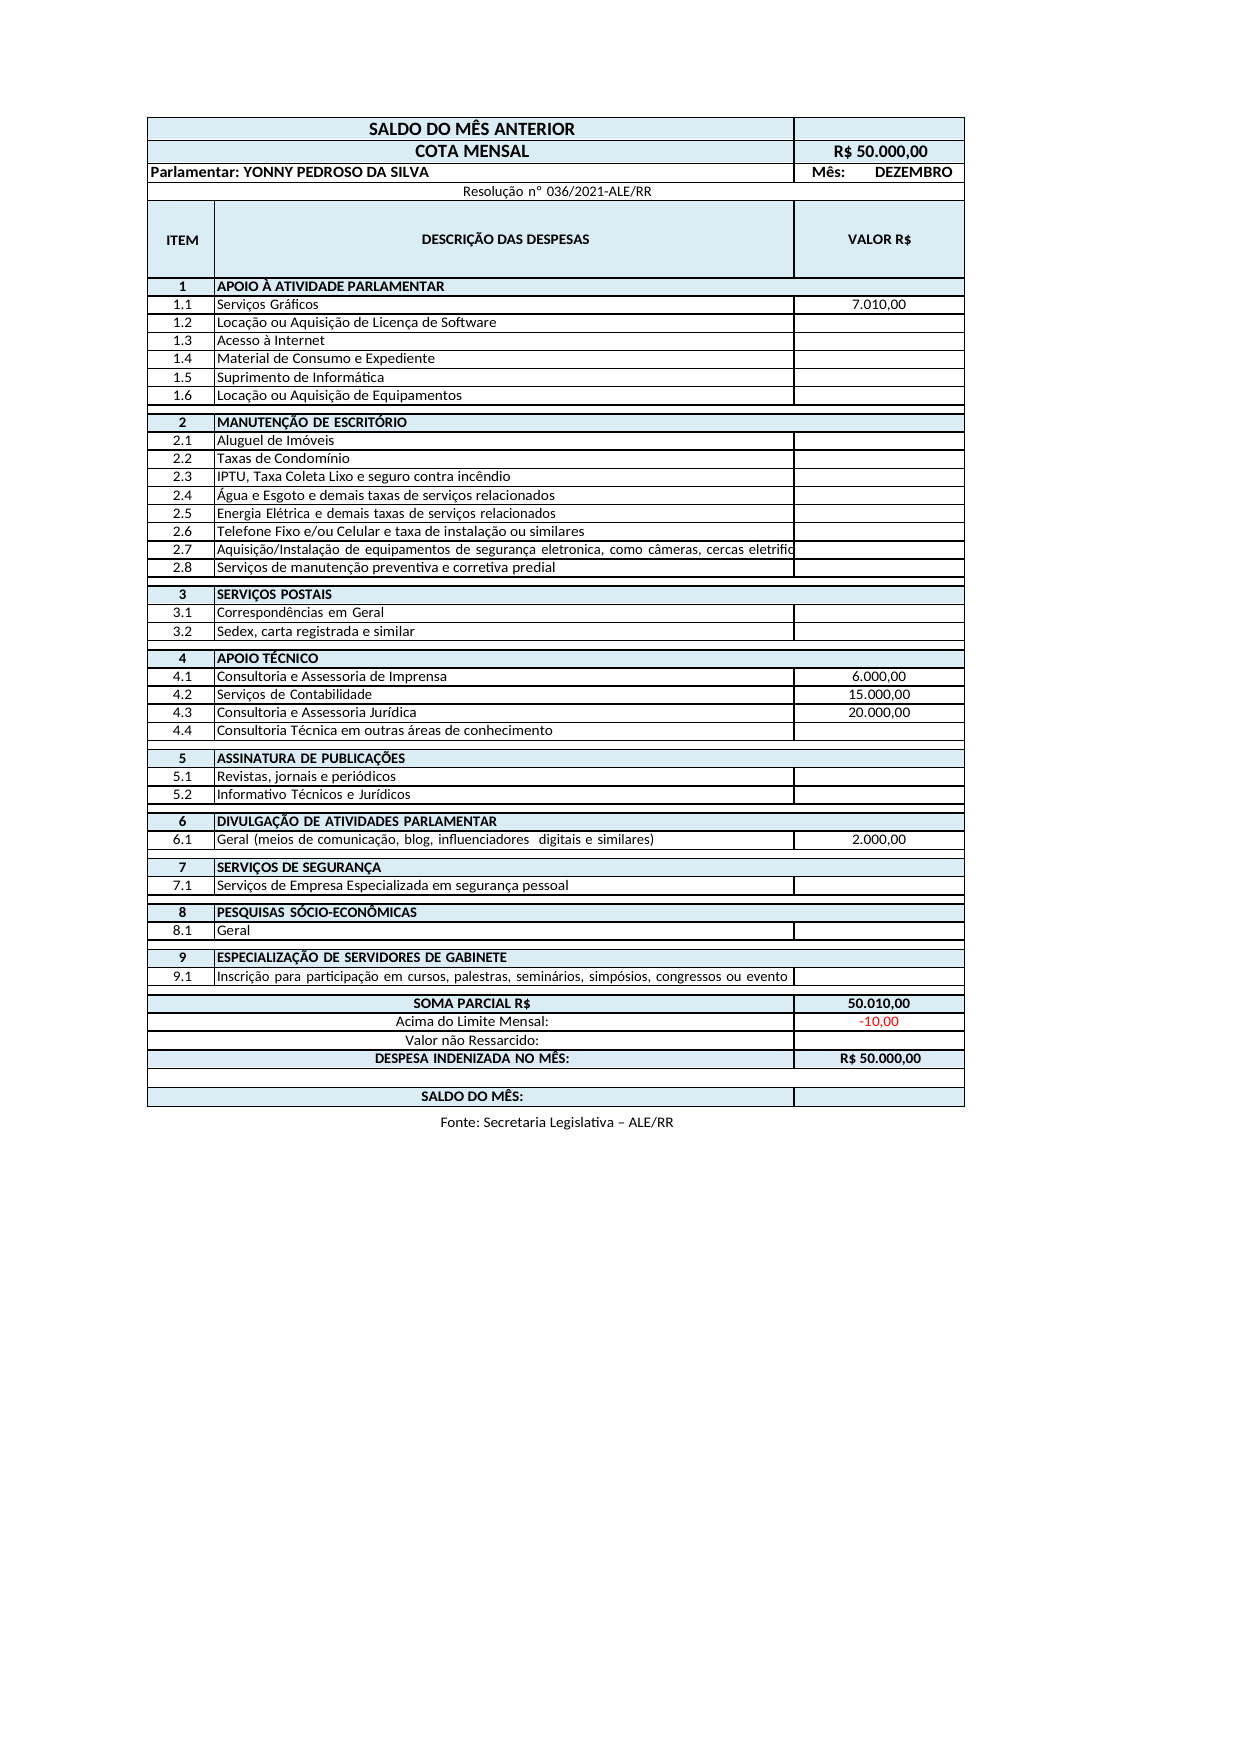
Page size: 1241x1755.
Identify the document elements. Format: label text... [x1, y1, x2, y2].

table_cell 6.000,00 [795, 669, 964, 685]
table_cell 1.4 [148, 351, 214, 368]
table_cell [795, 351, 964, 368]
table_cell COTA MENSAL [148, 141, 793, 162]
table_cell 4.3 [148, 705, 214, 721]
table_cell 1.1 [148, 297, 214, 313]
table_cell [795, 451, 964, 467]
table_cell 1.5 [148, 369, 214, 386]
table_cell SERVIÇOS POSTAIS [215, 587, 964, 603]
table_cell Informativo Técnicos e Jurídicos [215, 787, 793, 803]
table_cell [795, 333, 964, 349]
table_cell [148, 941, 964, 948]
table_cell 2 [148, 415, 214, 431]
table_cell 6.1 [148, 832, 214, 848]
table_cell [795, 315, 964, 331]
table_cell Telefone Fixo e/ou Celular e taxa de instalação ou similares [215, 523, 793, 540]
table_cell 4 [148, 651, 214, 667]
table_cell 8 [148, 905, 214, 921]
table_cell APOIO À ATIVIDADE PARLAMENTAR [215, 279, 964, 295]
table_cell 2.3 [148, 469, 214, 486]
table_cell Acesso à Internet [215, 333, 793, 349]
table_cell [148, 578, 964, 585]
table_cell ESPECIALIZAÇÃO DE SERVIDORES DE GABINETE [215, 950, 964, 967]
table_cell 9.1 [148, 968, 214, 985]
table_cell 2.6 [148, 523, 214, 540]
table_cell 50.010,00 [795, 996, 964, 1012]
table_cell 2.8 [148, 560, 214, 576]
table_cell 20.000,00 [795, 705, 964, 721]
table_cell 3.1 [148, 605, 214, 622]
table_cell 9 [148, 950, 214, 967]
table_cell MANUTENÇÃO DE ESCRITÓRIO [215, 415, 964, 431]
table_cell PESQUISAS SÓCIO-ECONÔMICAS [215, 905, 964, 921]
table_cell Correspondências em Geral [215, 605, 793, 622]
table_cell 2.000,00 [795, 832, 964, 848]
table_cell [795, 505, 964, 522]
table_cell [148, 805, 964, 812]
table_cell ASSINATURA DE PUBLICAÇÕES [215, 750, 964, 767]
table_cell [148, 406, 964, 413]
table_cell Serviços de Empresa Especializada em segurança pessoal [215, 877, 793, 894]
table_cell Material de Consumo e Expediente [215, 351, 793, 368]
table_cell APOIO TÉCNICO [215, 651, 964, 667]
table_cell 2.5 [148, 505, 214, 522]
table_cell [148, 850, 964, 858]
table_cell 7.010,00 [795, 297, 964, 313]
table_header [795, 118, 964, 139]
table_cell SERVIÇOS DE SEGURANÇA [215, 859, 964, 876]
table_cell IPTU, Taxa Coleta Lixo e seguro contra incêndio [215, 469, 793, 486]
table_cell 3 [148, 587, 214, 603]
table_cell [795, 968, 964, 985]
table_cell Inscrição para participação em cursos, palestras, seminários, simpósios, congressos ou evento [215, 968, 793, 985]
table_cell 7 [148, 859, 214, 876]
table_cell Aquisição/Instalação de equipamentos de segurança eletronica, como câmeras, cercas eletrific [215, 542, 793, 558]
table_cell [795, 877, 964, 894]
table_cell Locação ou Aquisição de Equipamentos [215, 387, 793, 404]
table_cell 3.2 [148, 623, 214, 640]
table_cell [795, 787, 964, 803]
table_cell 5 [148, 750, 214, 767]
table_cell 2.1 [148, 433, 214, 449]
table_cell 4.4 [148, 723, 214, 739]
table_cell SOMA PARCIAL R$ [148, 996, 793, 1012]
table_cell 1.3 [148, 333, 214, 349]
table_cell [795, 560, 964, 576]
table_cell Geral (meios de comunicação, blog, influenciadores digitais e similares) [215, 832, 793, 848]
table_cell [148, 986, 964, 994]
table_cell 1.2 [148, 315, 214, 331]
table_cell Acima do Limite Mensal: [148, 1014, 793, 1030]
table_cell Suprimento de Informática [215, 369, 793, 386]
table_cell Água e Esgoto e demais taxas de serviços relacionados [215, 487, 793, 504]
table_cell [795, 605, 964, 622]
table_cell Locação ou Aquisição de Licença de Software [215, 315, 793, 331]
table_cell Serviços Gráficos [215, 297, 793, 313]
table_cell [795, 768, 964, 785]
table_cell R$ 50.000,00 [795, 1051, 964, 1067]
table_cell [795, 723, 964, 739]
table_cell [795, 923, 964, 939]
table_cell VALOR R$ [795, 201, 964, 277]
table_cell [795, 542, 964, 558]
table_cell Consultoria Técnica em outras áreas de conhecimento [215, 723, 793, 739]
table_cell 4.2 [148, 687, 214, 703]
table_cell Energia Elétrica e demais taxas de serviços relacionados [215, 505, 793, 522]
table_cell 2.4 [148, 487, 214, 504]
table_cell [795, 369, 964, 386]
table_cell -10,00 [795, 1014, 964, 1030]
table_cell [148, 641, 964, 649]
table_cell 15.000,00 [795, 687, 964, 703]
table_cell [795, 387, 964, 404]
table_cell Valor não Ressarcido: [148, 1032, 793, 1049]
text Fonte: Secretaria Legislativa – ALE/RR [440, 1113, 1066, 1131]
table_cell 8.1 [148, 923, 214, 939]
table_cell 1.6 [148, 387, 214, 404]
table_cell [795, 1032, 964, 1049]
table_header SALDO DO MÊS ANTERIOR [148, 118, 793, 139]
table_cell Geral [215, 923, 793, 939]
table_cell [148, 741, 964, 749]
table_cell DESPESA INDENIZADA NO MÊS: [148, 1051, 793, 1067]
table_cell 4.1 [148, 669, 214, 685]
table_cell ITEM [148, 201, 214, 277]
table_cell [795, 469, 964, 486]
table_cell Serviços de manutenção preventiva e corretiva predial [215, 560, 793, 576]
table_cell 5.1 [148, 768, 214, 785]
table_cell Aluguel de Imóveis [215, 433, 793, 449]
table_cell Parlamentar: YONNY PEDROSO DA SILVA [148, 164, 793, 182]
table_cell Consultoria e Assessoria Jurídica [215, 705, 793, 721]
table_cell Serviços de Contabilidade [215, 687, 793, 703]
table_cell Revistas, jornais e periódicos [215, 768, 793, 785]
table_cell 5.2 [148, 787, 214, 803]
table_cell Taxas de Condomínio [215, 451, 793, 467]
table_cell [795, 487, 964, 504]
table_cell 1 [148, 279, 214, 295]
table_cell [795, 623, 964, 640]
table_cell 6 [148, 814, 214, 830]
table_cell Consultoria e Assessoria de Imprensa [215, 669, 793, 685]
table_cell 2.7 [148, 542, 214, 558]
table_cell [148, 896, 964, 903]
table_cell SALDO DO MÊS: [148, 1088, 793, 1106]
table_cell [795, 433, 964, 449]
table_cell DESCRIÇÃO DAS DESPESAS [215, 201, 793, 277]
table_cell Mês: DEZEMBRO [795, 164, 964, 182]
table_cell Resolução nº 036/2021-ALE/RR [148, 183, 964, 200]
table_cell [795, 1088, 964, 1106]
table_cell [795, 523, 964, 540]
table_cell [148, 1069, 964, 1087]
table_cell 7.1 [148, 877, 214, 894]
table_cell R$ 50.000,00 [795, 141, 964, 162]
table_cell Sedex, carta registrada e similar [215, 623, 793, 640]
table_cell DIVULGAÇÃO DE ATIVIDADES PARLAMENTAR [215, 814, 964, 830]
table_cell 2.2 [148, 451, 214, 467]
